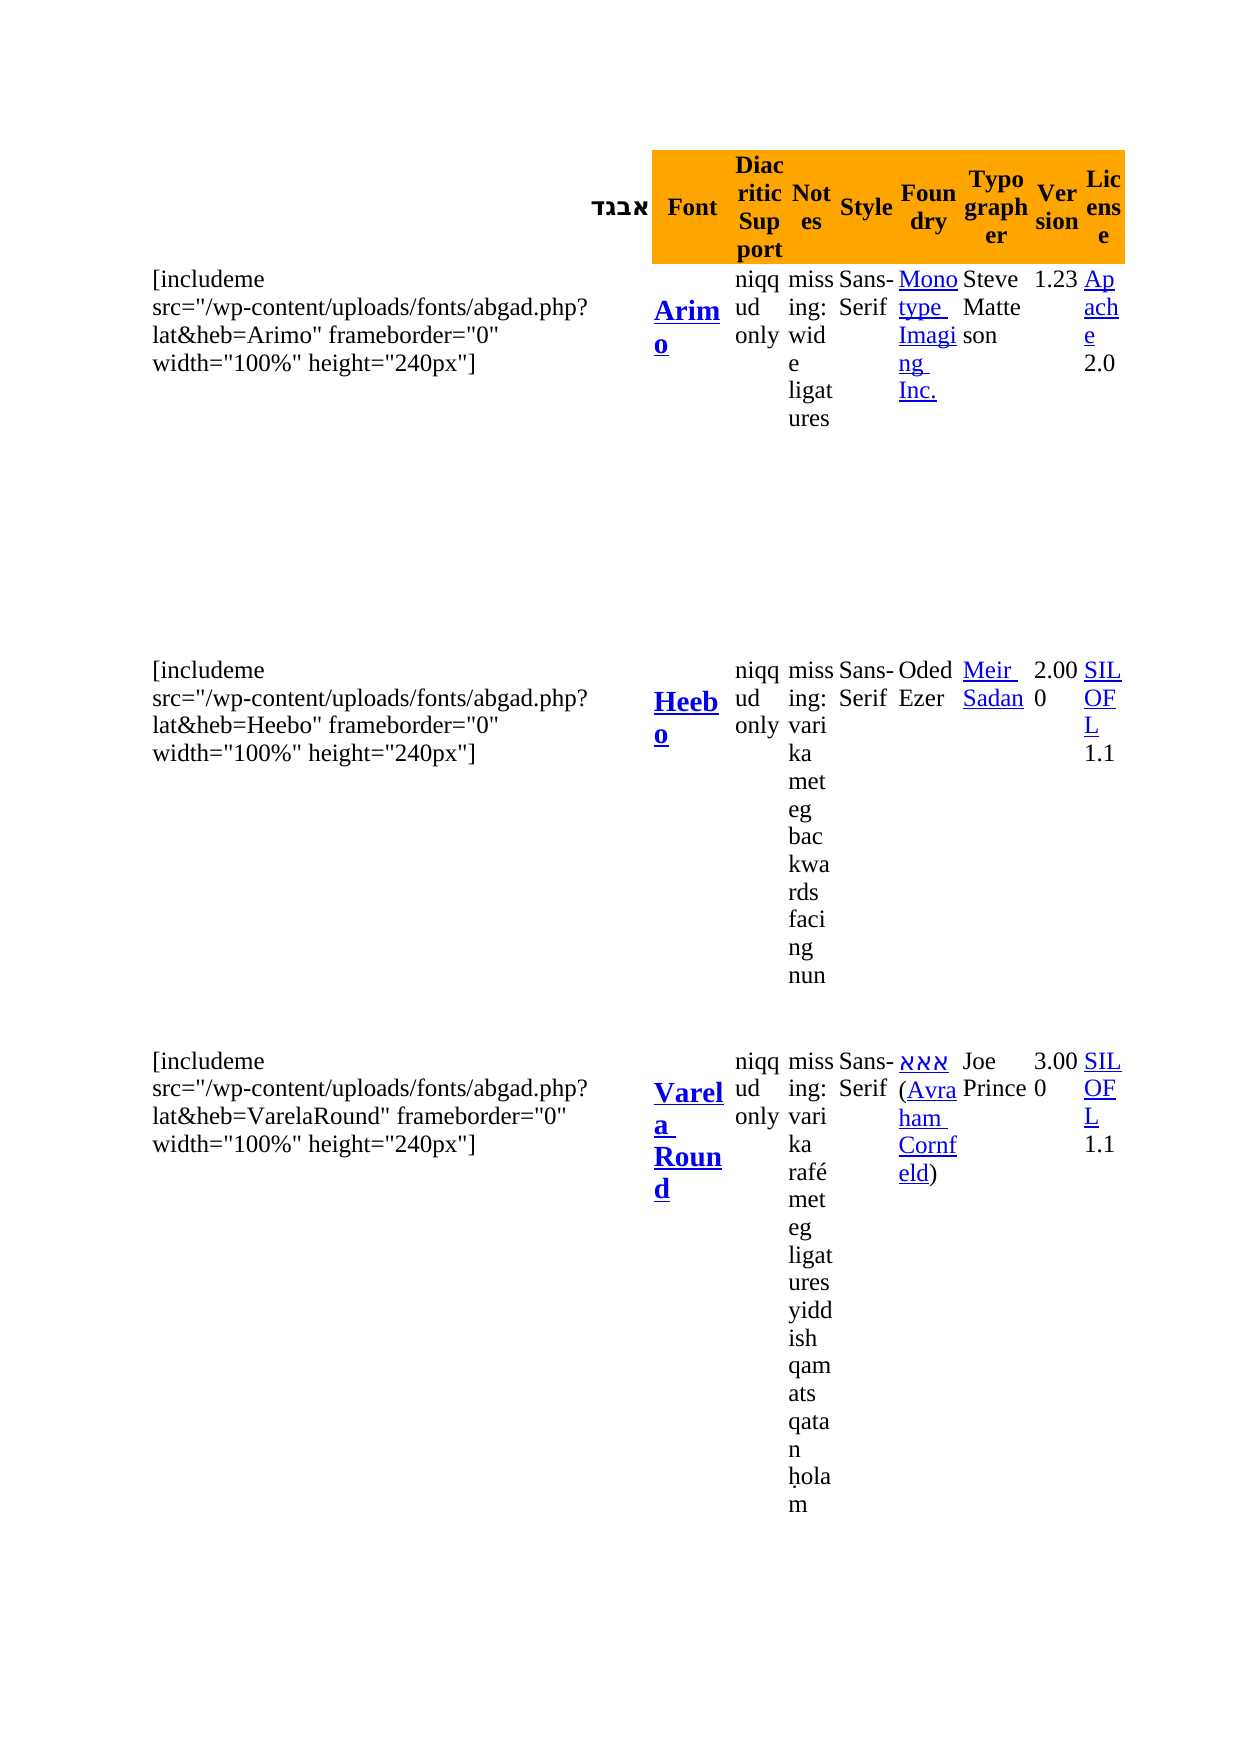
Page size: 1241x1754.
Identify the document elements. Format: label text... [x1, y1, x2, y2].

table_cell Joe Prince [961, 1045, 1032, 1519]
table_header Diacritic Support [733, 150, 786, 264]
table_cell SIL OFL 1.1 [1082, 1045, 1125, 1519]
table_cell [includeme src="/wp-content/uploads/fonts/abgad.php?lat&heb=VarelaRound" frameborder="0" width="100%" height="240px"] [150, 1045, 652, 1519]
table_cell Arimo [652, 264, 733, 654]
table_cell Steve Matteson [961, 264, 1032, 654]
table_cell missing: varika meteg backwards facing nun [786, 655, 836, 1045]
table_cell Apache 2.0 [1082, 264, 1125, 654]
table_cell Oded Ezer [896, 655, 961, 1045]
table_cell missing: varika rafé meteg ligatures yiddish qamats qatan ḥolam [786, 1045, 836, 1519]
table_cell 3.000 [1032, 1045, 1082, 1519]
table_header License [1082, 150, 1125, 264]
table_cell missing: wide ligatures [786, 264, 836, 654]
table_header Style [836, 150, 896, 264]
table_cell Sans-Serif [836, 655, 896, 1045]
table_cell niqqud only [733, 655, 786, 1045]
table_header Font [652, 150, 733, 264]
table_cell SIL OFL 1.1 [1082, 655, 1125, 1045]
table_cell [includeme src="/wp-content/uploads/fonts/abgad.php?lat&heb=Arimo" frameborder="0" width="100%" height="240px"] [150, 264, 652, 654]
table_cell אאא (Avraham Cornfeld) [896, 1045, 961, 1519]
table_cell Sans-Serif [836, 1045, 896, 1519]
table_cell 2.000 [1032, 655, 1082, 1045]
table_cell [includeme src="/wp-content/uploads/fonts/abgad.php?lat&heb=Heebo" frameborder="0" width="100%" height="240px"] [150, 655, 652, 1045]
table_header Notes [786, 150, 836, 264]
table_header Foundry [896, 150, 961, 264]
table_header אבגד [150, 150, 652, 264]
table_cell Heebo [652, 655, 733, 1045]
table_cell 1.23 [1032, 264, 1082, 654]
table_cell Varela Round [652, 1045, 733, 1519]
table_header Version [1032, 150, 1082, 264]
table_header Typographer [961, 150, 1032, 264]
table_cell niqqud only [733, 1045, 786, 1519]
table_cell niqqud only [733, 264, 786, 654]
table_cell Sans-Serif [836, 264, 896, 654]
table_cell Monotype Imaging Inc. [896, 264, 961, 654]
table_cell Meir Sadan [961, 655, 1032, 1045]
